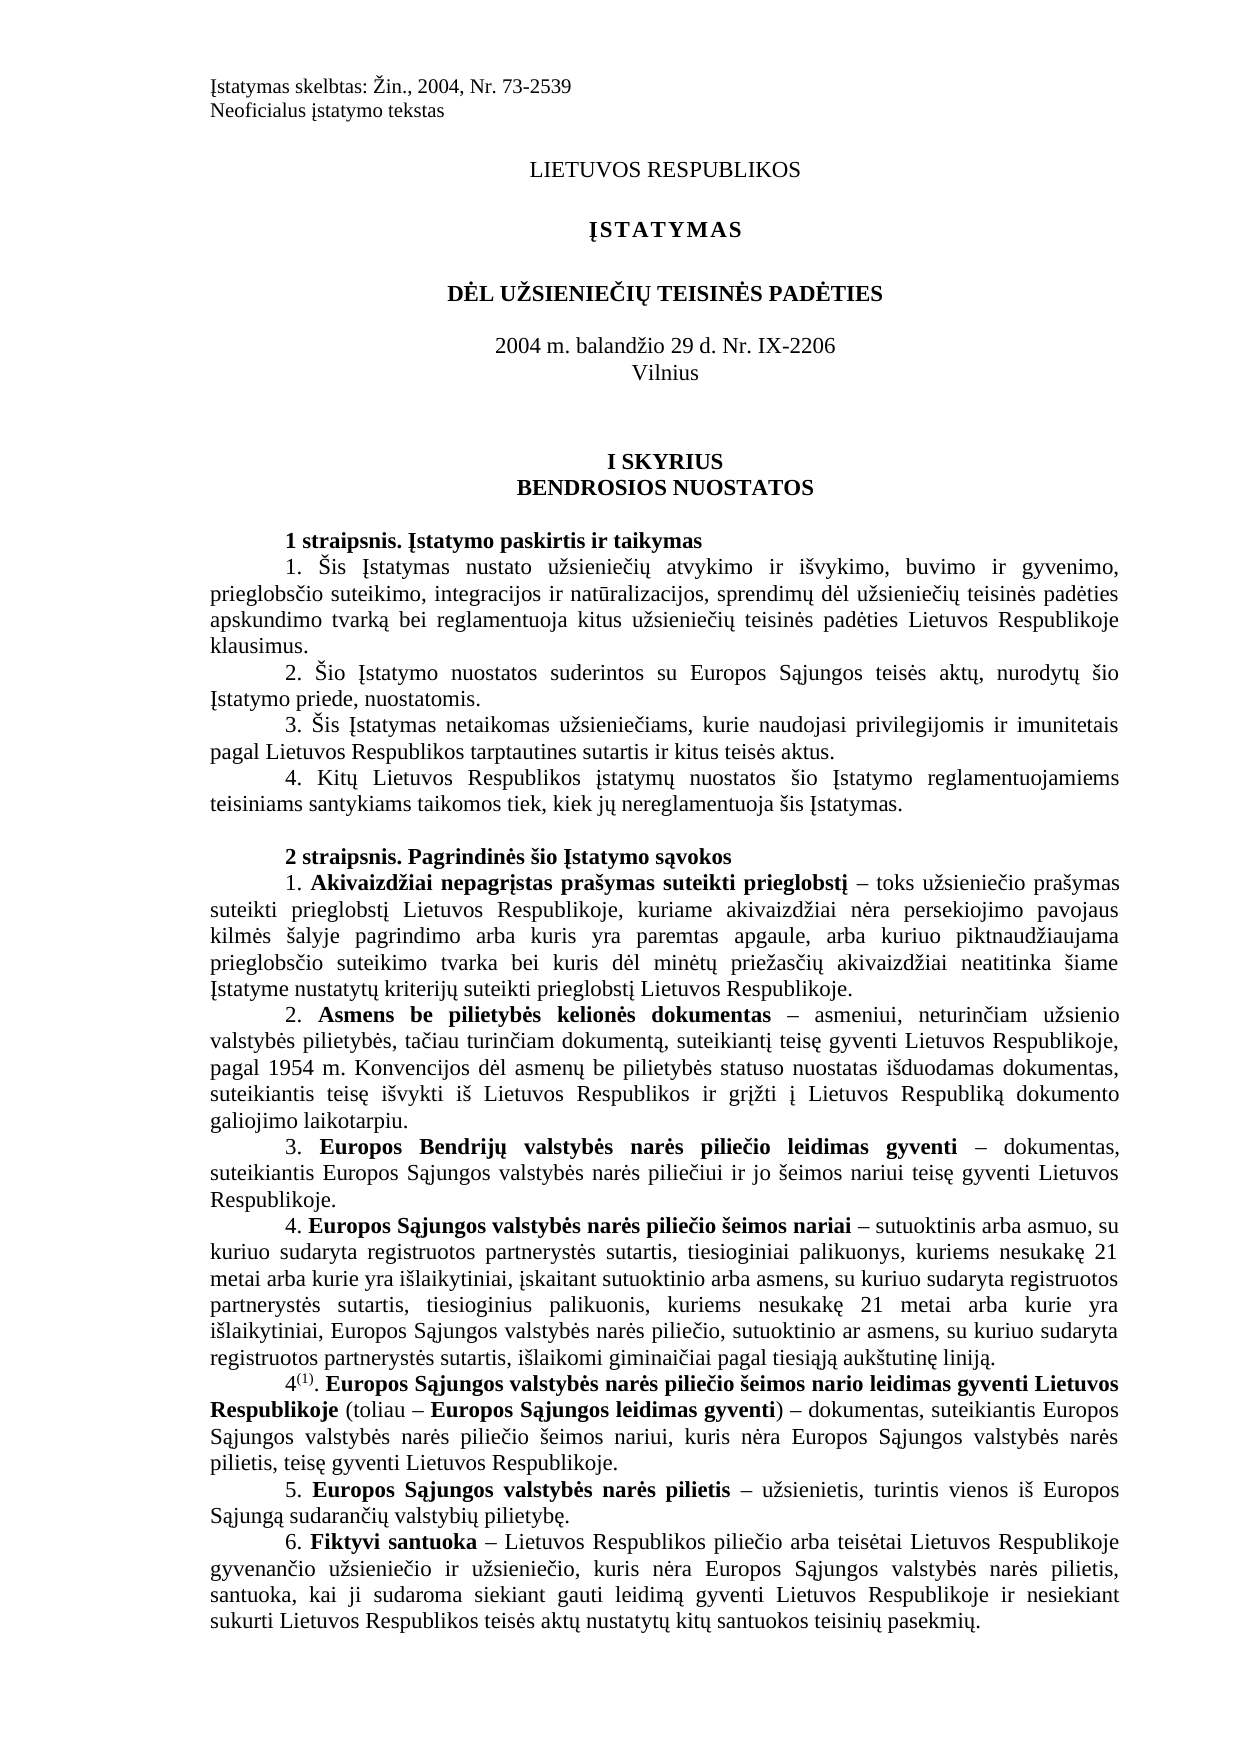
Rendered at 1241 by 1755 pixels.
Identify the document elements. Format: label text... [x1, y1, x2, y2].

text LIETUVOS RESPUBLIKOS [210, 156, 1120, 183]
text 5. Europos Sąjungos valstybės narės pilietis – užsienietis, turintis vienos iš Europos Sąjungą sudarančių valstybių pilietybę. [210, 1476, 1120, 1528]
text Įstatymas skelbtas: Žin., 2004, Nr. 73-2539 [210, 73, 1120, 98]
text 2. Šio Įstatymo nuostatos suderintos su Europos Sąjungos teisės aktų, nurodytų šio Įstatymo priede, nuostatomis. [210, 659, 1120, 711]
text 4. Kitų Lietuvos Respublikos įstatymų nuostatos šio Įstatymo reglamentuojamiems teisiniams santykiams taikomos tiek, kiek jų nereglamentuoja šis Įstatymas. [210, 764, 1120, 817]
text 2004 m. balandžio 29 d. Nr. IX-2206 Vilnius [210, 333, 1120, 385]
text 3. Europos Bendrijų valstybės narės piliečio leidimas gyventi – dokumentas, suteikiantis Europos Sąjungos valstybės narės piliečiui ir jo šeimos nariui teisę gyventi Lietuvos Respublikoje. [210, 1133, 1120, 1212]
text ĮSTATYMAS [210, 216, 1120, 242]
text 6. Fiktyvi santuoka – Lietuvos Respublikos piliečio arba teisėtai Lietuvos Respublikoje gyvenančio užsieniečio ir užsieniečio, kuris nėra Europos Sąjungos valstybės narės pilietis, santuoka, kai ji sudaroma siekiant gauti leidimą gyventi Lietuvos Respublikoje ir nesiekiant sukurti Lietuvos Respublikos teisės aktų nustatytų kitų santuokos teisinių pasekmių. [210, 1528, 1120, 1634]
text DĖL UŽSIENIEČIŲ TEISINĖS PADĖTIES [210, 280, 1120, 306]
text 1. Šis Įstatymas nustato užsieniečių atvykimo ir išvykimo, buvimo ir gyvenimo, prieglobsčio suteikimo, integracijos ir natūralizacijos, sprendimų dėl užsieniečių teisinės padėties apskundimo tvarką bei reglamentuoja kitus užsieniečių teisinės padėties Lietuvos Respublikoje klausimus. [210, 553, 1120, 659]
subtitle BENDROSIOS NUOSTATOS [210, 474, 1120, 501]
text 4. Europos Sąjungos valstybės narės piliečio šeimos nariai – sutuoktinis arba asmuo, su kuriuo sudaryta registruotos partnerystės sutartis, tiesioginiai palikuonys, kuriems nesukakę 21 metai arba kurie yra išlaikytiniai, įskaitant sutuoktinio arba asmens, su kuriuo sudaryta registruotos partnerystės sutartis, tiesioginius palikuonis, kuriems nesukakę 21 metai arba kurie yra išlaikytiniai, Europos Sąjungos valstybės narės piliečio, sutuoktinio ar asmens, su kuriuo sudaryta registruotos partnerystės sutartis, išlaikomi giminaičiai pagal tiesiąją aukštutinę liniją. [210, 1212, 1119, 1370]
text 1. Akivaizdžiai nepagrįstas prašymas suteikti prieglobstį – toks užsieniečio prašymas suteikti prieglobstį Lietuvos Respublikoje, kuriame akivaizdžiai nėra persekiojimo pavojaus kilmės šalyje pagrindimo arba kuris yra paremtas apgaule, arba kuriuo piktnaudžiaujama prieglobsčio suteikimo tvarka bei kuris dėl minėtų priežasčių akivaizdžiai neatitinka šiame Įstatyme nustatytų kriterijų suteikti prieglobstį Lietuvos Respublikoje. [210, 869, 1120, 1001]
text 3. Šis Įstatymas netaikomas užsieniečiams, kurie naudojasi privilegijomis ir imunitetais pagal Lietuvos Respublikos tarptautines sutartis ir kitus teisės aktus. [210, 711, 1120, 764]
text 2 straipsnis. Pagrindinės šio Įstatymo sąvokos [210, 843, 1120, 869]
text 1 straipsnis. Įstatymo paskirtis ir taikymas [210, 527, 1120, 553]
subtitle I SKYRIUS [210, 448, 1120, 474]
text Neoficialus įstatymo tekstas [210, 98, 1120, 122]
text 2. Asmens be pilietybės kelionės dokumentas – asmeniui, neturinčiam užsienio valstybės pilietybės, tačiau turinčiam dokumentą, suteikiantį teisę gyventi Lietuvos Respublikoje, pagal 1954 m. Konvencijos dėl asmenų be pilietybės statuso nuostatas išduodamas dokumentas, suteikiantis teisę išvykti iš Lietuvos Respublikos ir grįžti į Lietuvos Respubliką dokumento galiojimo laikotarpiu. [210, 1001, 1120, 1133]
text 4(1). Europos Sąjungos valstybės narės piliečio šeimos nario leidimas gyventi Lietuvos Respublikoje (toliau – Europos Sąjungos leidimas gyventi) – dokumentas, suteikiantis Europos Sąjungos valstybės narės piliečio šeimos nariui, kuris nėra Europos Sąjungos valstybės narės pilietis, teisę gyventi Lietuvos Respublikoje. [210, 1370, 1119, 1476]
